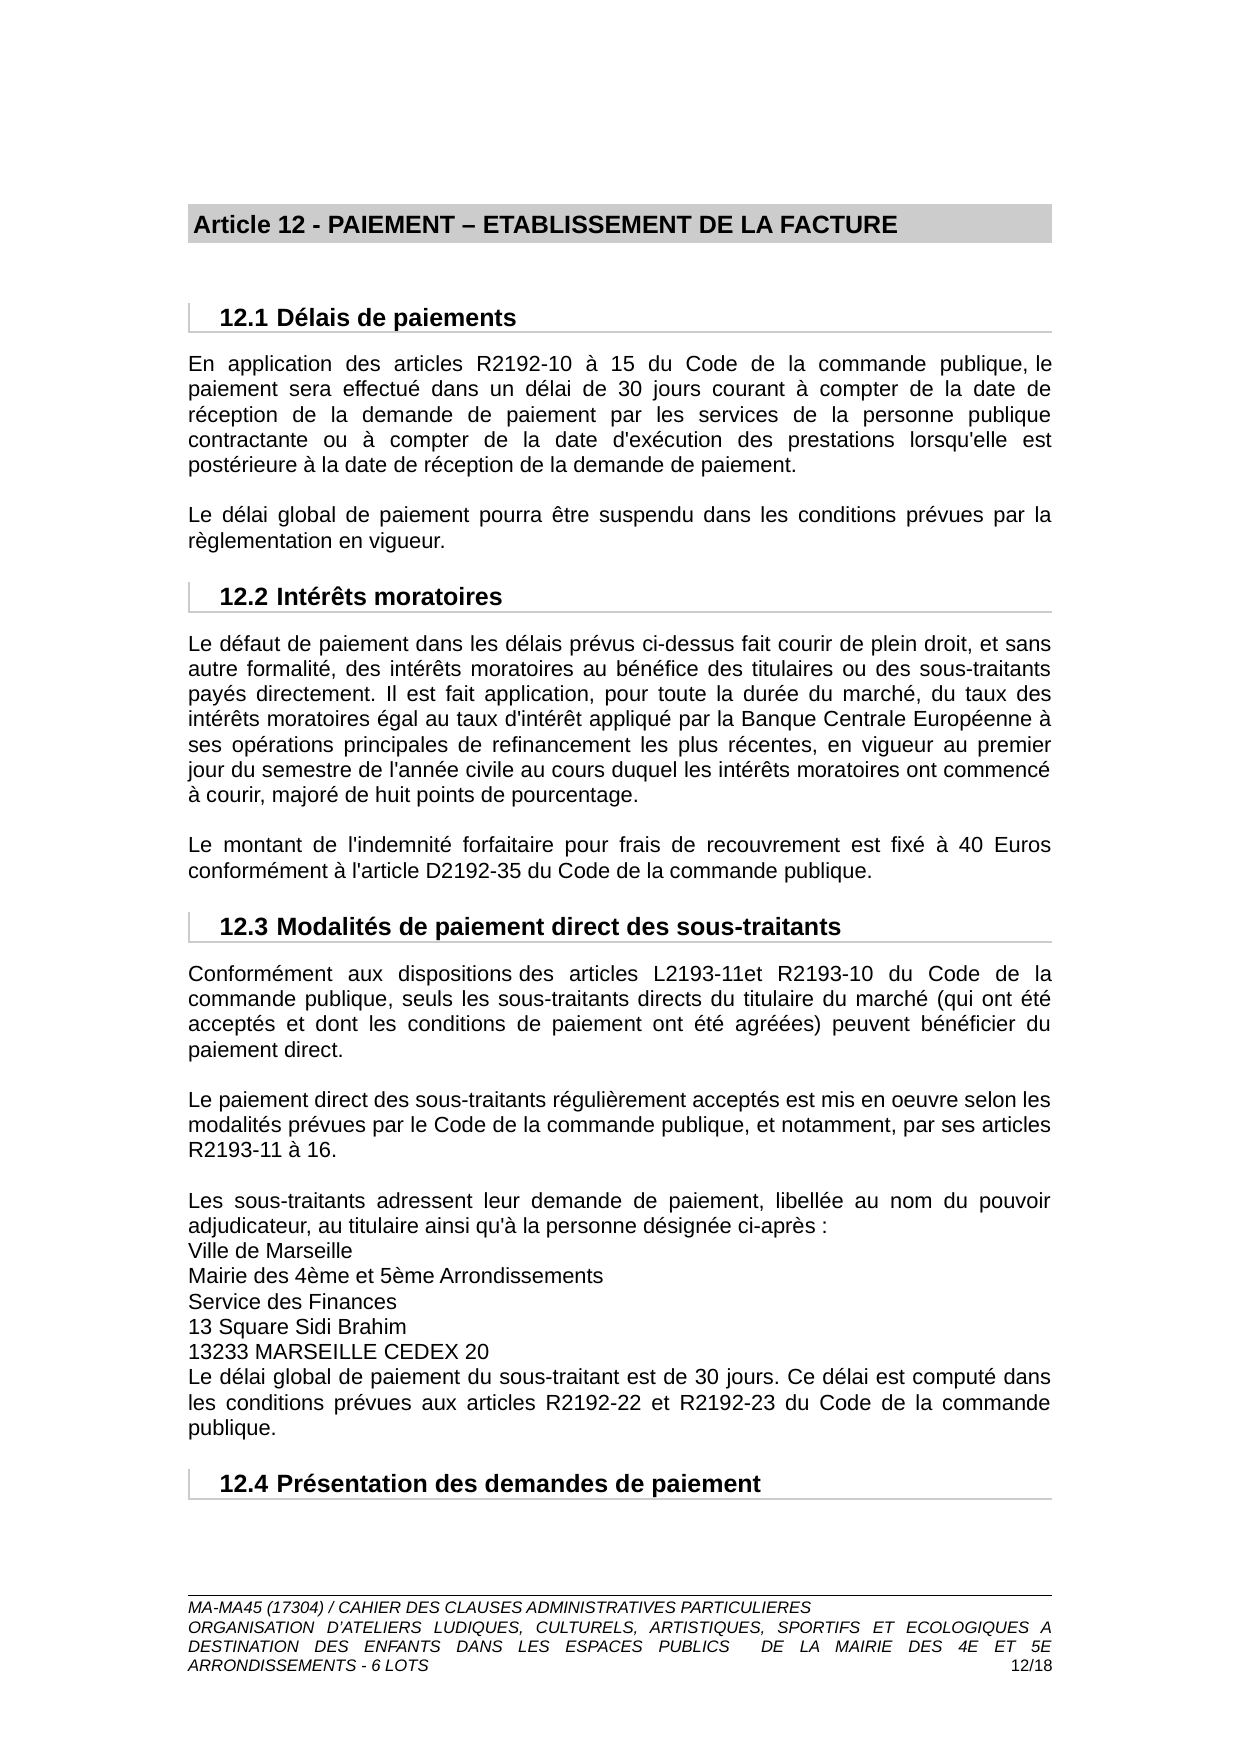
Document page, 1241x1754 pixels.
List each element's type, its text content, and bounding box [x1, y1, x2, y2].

text Mairie des 4ème et 5ème Arrondissements [188, 1263, 1052, 1288]
subtitle PAIEMENT – ETABLISSEMENT DE LA FACTURE [190, 207, 1050, 241]
text En application des articles R2192-10 à 15 du Code de la commande publique, le paiement sera effectué dans un délai de 30 jours courant à compter de la date de réception de la demande de paiement par les services de la personne publique contractante ou à compter de la date d'exécution des prestations lorsqu'elle est postérieure à la date de réception de la demande de paiement. [188, 351, 1052, 477]
text Le montant de l'indemnité forfaitaire pour frais de recouvrement est fixé à 40 Euros conformément à l'article D2192-35 du Code de la commande publique. [188, 832, 1052, 883]
subtitle Présentation des demandes de paiement [190, 1469, 1052, 1498]
text 13233 MARSEILLE CEDEX 20 [188, 1339, 1052, 1364]
text 13 Square Sidi Brahim [188, 1314, 1052, 1339]
text Les sous-traitants adressent leur demande de paiement, libellée au nom du pouvoir adjudicateur, au titulaire ainsi qu'à la personne désignée ci-après : [188, 1188, 1052, 1238]
text Le délai global de paiement pourra être suspendu dans les conditions prévues par la règlementation en vigueur. [188, 502, 1052, 553]
text Ville de Marseille [188, 1238, 1052, 1263]
subtitle Délais de paiements [188, 302, 1052, 331]
text Le délai global de paiement du sous-traitant est de 30 jours. Ce délai est computé dans les conditions prévues aux articles R2192-22 et R2192-23 du Code de la commande publique. [188, 1364, 1052, 1440]
subtitle Intérêts moratoires [190, 582, 1052, 611]
text Le paiement direct des sous-traitants régulièrement acceptés est mis en oeuvre selon les modalités prévues par le Code de la commande publique, et notamment, par ses articles R2193-11 à 16. [188, 1087, 1052, 1162]
text Service des Finances [188, 1288, 1052, 1314]
text Conformément aux dispositions des articles L2193-11et R2193-10 du Code de la commande publique, seuls les sous-traitants directs du titulaire du marché (qui ont été acceptés et dont les conditions de paiement ont été agréées) peuvent bénéficier du paiement direct. [188, 961, 1052, 1062]
subtitle Modalités de paiement direct des sous-traitants [190, 912, 1052, 941]
text Le défaut de paiement dans les délais prévus ci-dessus fait courir de plein droit, et sans autre formalité, des intérêts moratoires au bénéfice des titulaires ou des sous-traitants payés directement. Il est fait application, pour toute la durée du marché, du taux des intérêts moratoires égal au taux d'intérêt appliqué par la Banque Centrale Européenne à ses opérations principales de refinancement les plus récentes, en vigueur au premier jour du semestre de l'année civile au cours duquel les intérêts moratoires ont commencé à courir, majoré de huit points de pourcentage. [188, 631, 1052, 807]
